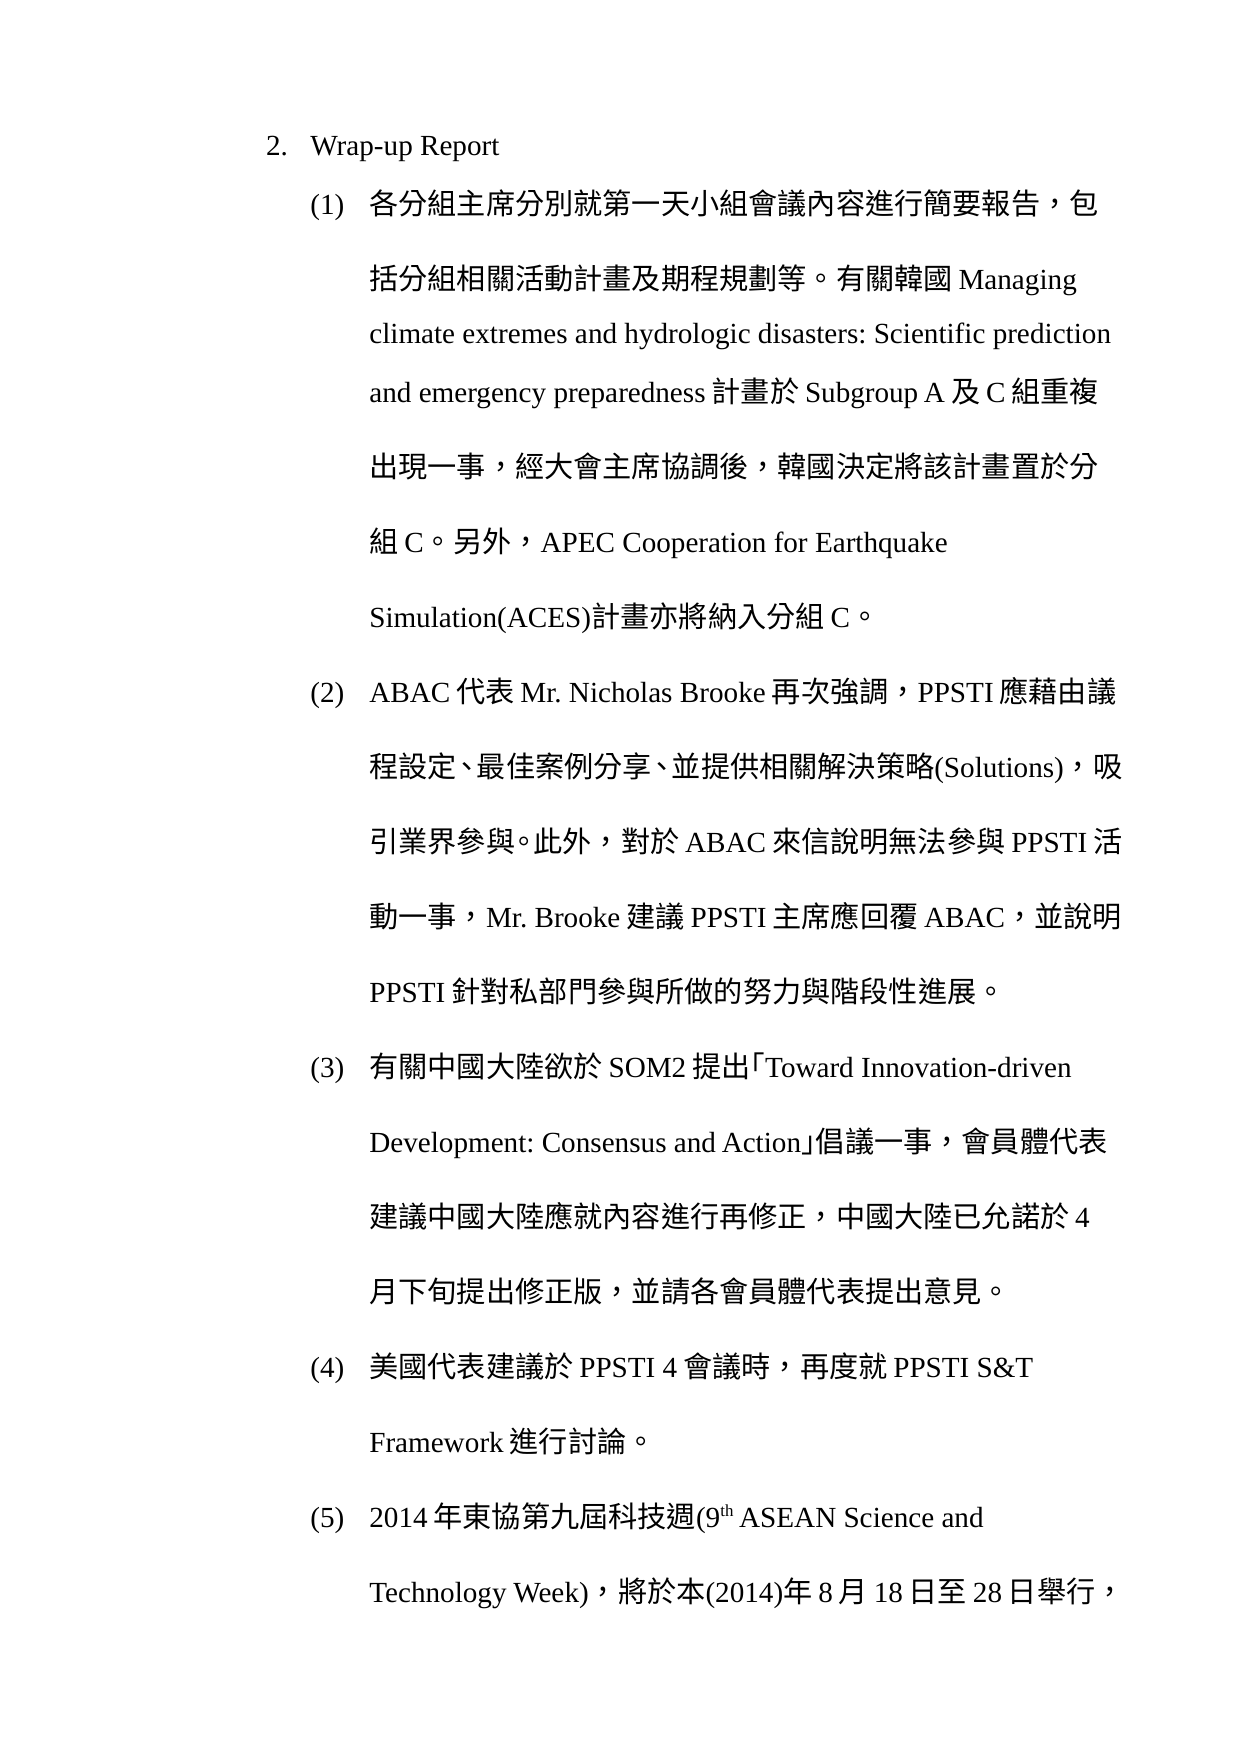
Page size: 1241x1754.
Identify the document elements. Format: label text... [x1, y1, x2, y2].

list Wrap-up Report [266, 127, 1122, 164]
list 有關中國大陸欲於SOM2提出｢Toward Innovation-driven Development: Consensus and Action｣倡議一事，會員體代表建議中國大陸應就內容進行再修正，中國大陸已允諾於4月下旬提出修正版，並請各會員體代表提出意見。 [310, 1027, 1122, 1327]
list 2014年東協第九屆科技週(9th ASEAN Science and Technology Week)，將於本(2014)年8月18日至28日舉行， [310, 1477, 1122, 1627]
list 各分組主席分別就第一天小組會議內容進行簡要報告，包括分組相關活動計畫及期程規劃等。有關韓國Managing climate extremes and hydrologic disasters: Scientific prediction and emergency preparedness計畫於Subgroup A及C組重複出現一事，經大會主席協調後，韓國決定將該計畫置於分組C。另外，APEC Cooperation for Earthquake Simulation(ACES)計畫亦將納入分組C。 [310, 164, 1122, 652]
list 美國代表建議於PPSTI 4會議時，再度就PPSTI S&T Framework進行討論。 [310, 1327, 1122, 1477]
list ABAC代表Mr. Nicholas Brooke再次強調，PPSTI應藉由議程設定、最佳案例分享、並提供相關解決策略(Solutions)，吸引業界參與。此外，對於ABAC來信說明無法參與PPSTI活動一事，Mr. Brooke建議PPSTI主席應回覆ABAC，並說明PPSTI針對私部門參與所做的努力與階段性進展。 [310, 652, 1122, 1027]
